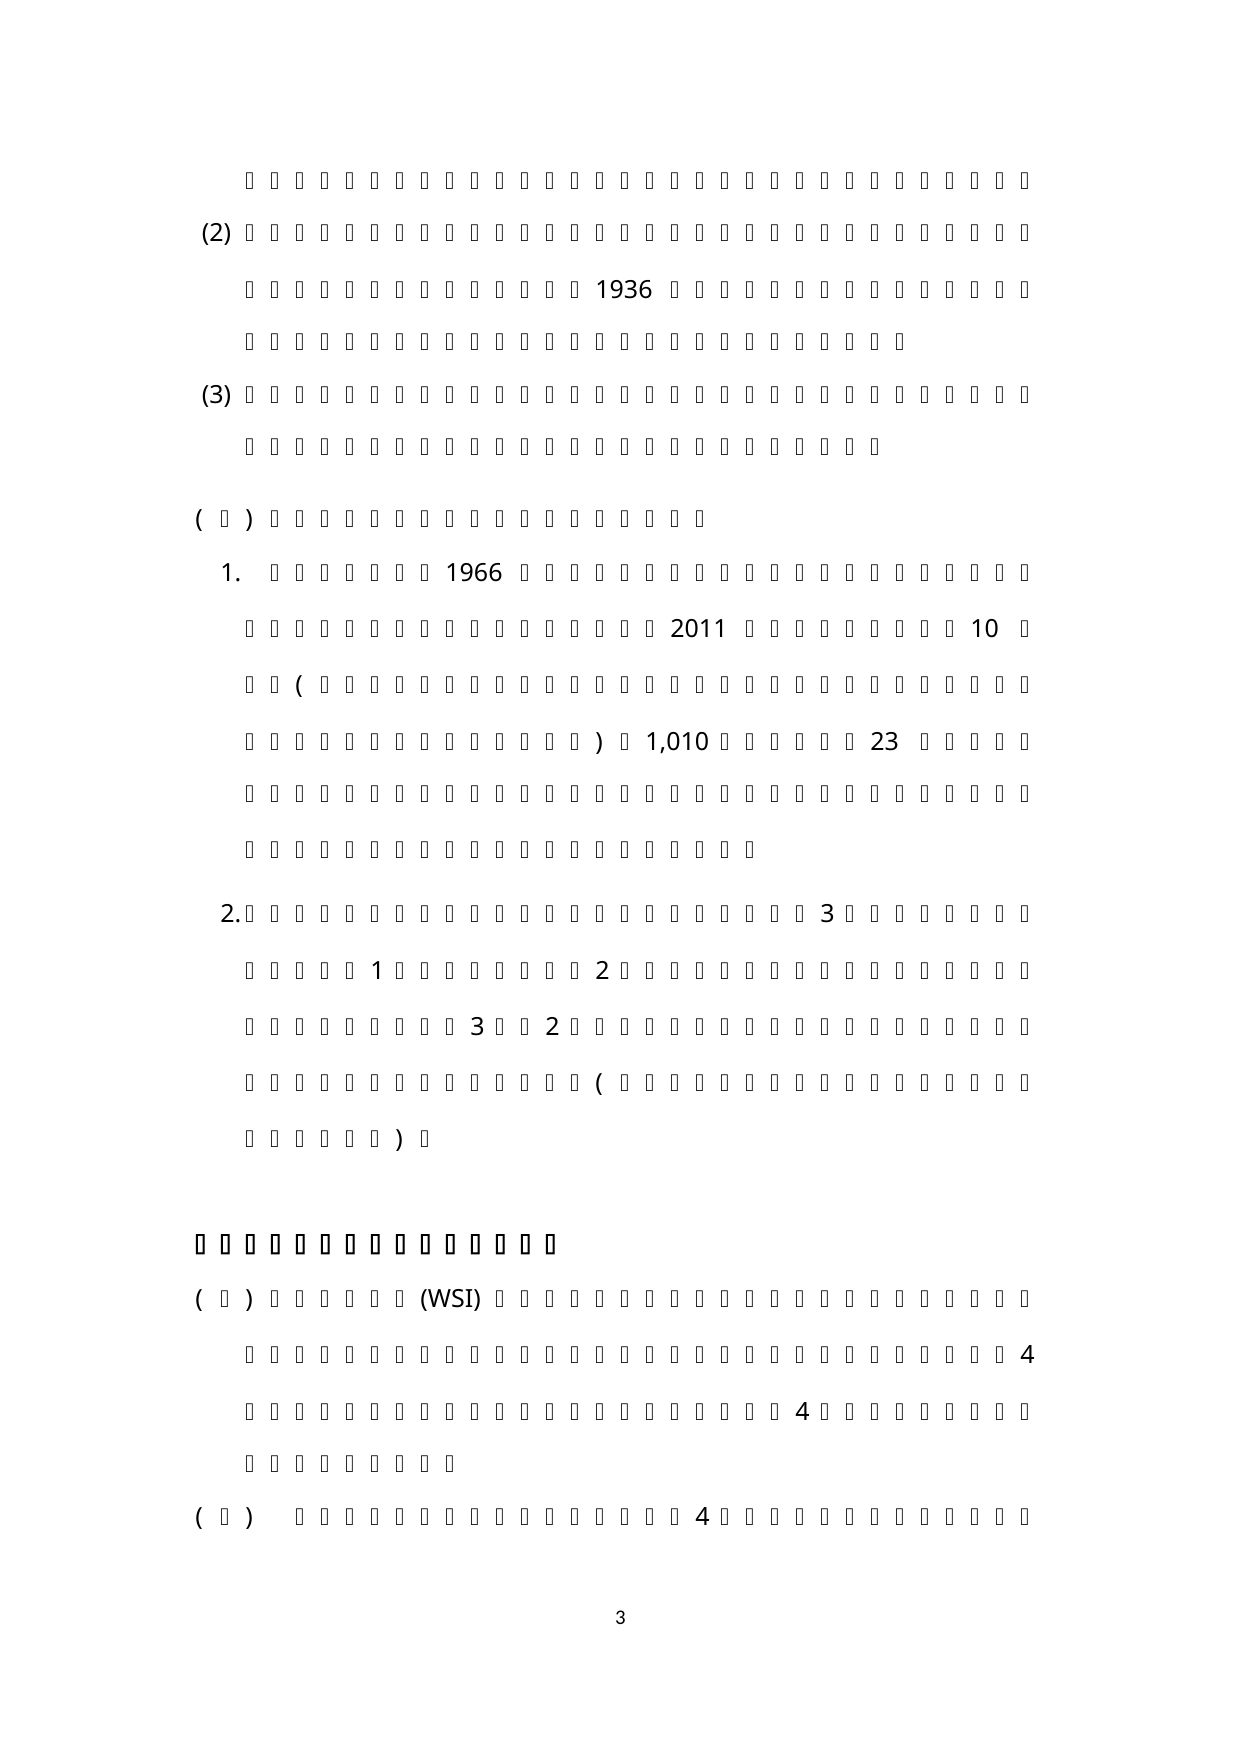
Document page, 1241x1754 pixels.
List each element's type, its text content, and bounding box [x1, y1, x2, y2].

text 自動化紡織機，並有專人實際示範操作，可讓單調的紡織變得生動有趣。 [195, 164, 1045, 202]
text (二) 礙於日本、韓國、中國大陸及我國等4個國家設備、場地、競賽規則 [195, 1497, 1045, 1534]
text (一) 國際技能組織(WSI)為推廣技能競賽，鼓勵各區域辦理區域技能競賽，目前已有歐洲區域賽、美洲區域賽、海灣區域賽、東南亞國協區域賽等4個區域技能競賽，日本、韓國、中國大陸及我國等4個國家，發起推動東北亞區域技能競賽。 [195, 1279, 1045, 1485]
text 2. 豐田汽車公司培育國際技能競賽參賽選手，通常進行3年系統化長期的培訓，包括第1年的基礎訓練，第2年首次參加國內技能競賽，可進行精度及高速度的操作，第3年第2次參加國內技能競賽，可達到更高精度及速度等操作外，並提升其團隊精神(投入、責任感、工作態度、領導統御能力等附加價值)。 [208, 894, 1045, 1157]
text (3)科技遊樂區：展出現代化的指南車、氣墊車，而且大人小孩們還可以輕鬆地透過實際操作和體驗，在遊戲及實作中，瞭解機械原理。 [195, 375, 1045, 468]
text 二、東北亞區域技能競賽籌備會議 [195, 1228, 1045, 1266]
text (二)日本豐田汽車公司積極投入國際技能競賽 [195, 498, 1045, 536]
text (2)自動車館：展出多款豐田汽車歷來推出之重要車型，也陳列了許車型及生產的大型機具，包括豐田汽車在1936年所生產的第一輛量產車，以解剖車的形式，讓參觀車迷可以進一步觀察汽車結構與運作原理。 [195, 213, 1045, 363]
text 1. 豐田汽車公司自1966年起派員參與國際技能競賽，期藉參與國際技能競賽，培育公司重要的人力資源。截至2011年，豐田公司計參與10個職類(車床、銑床、模具製作、機電整合、汽車板金、汽車噴漆、工業電子、機械製圖、資訊與網路技術)、1,010位選手、獲得23面金牌，這些選手參加國際技能競賽後，繼續回到公司研發部門、生產部門、機械工程部門、或維護部門上班，將習得能回饋公司。 [210, 553, 1045, 872]
